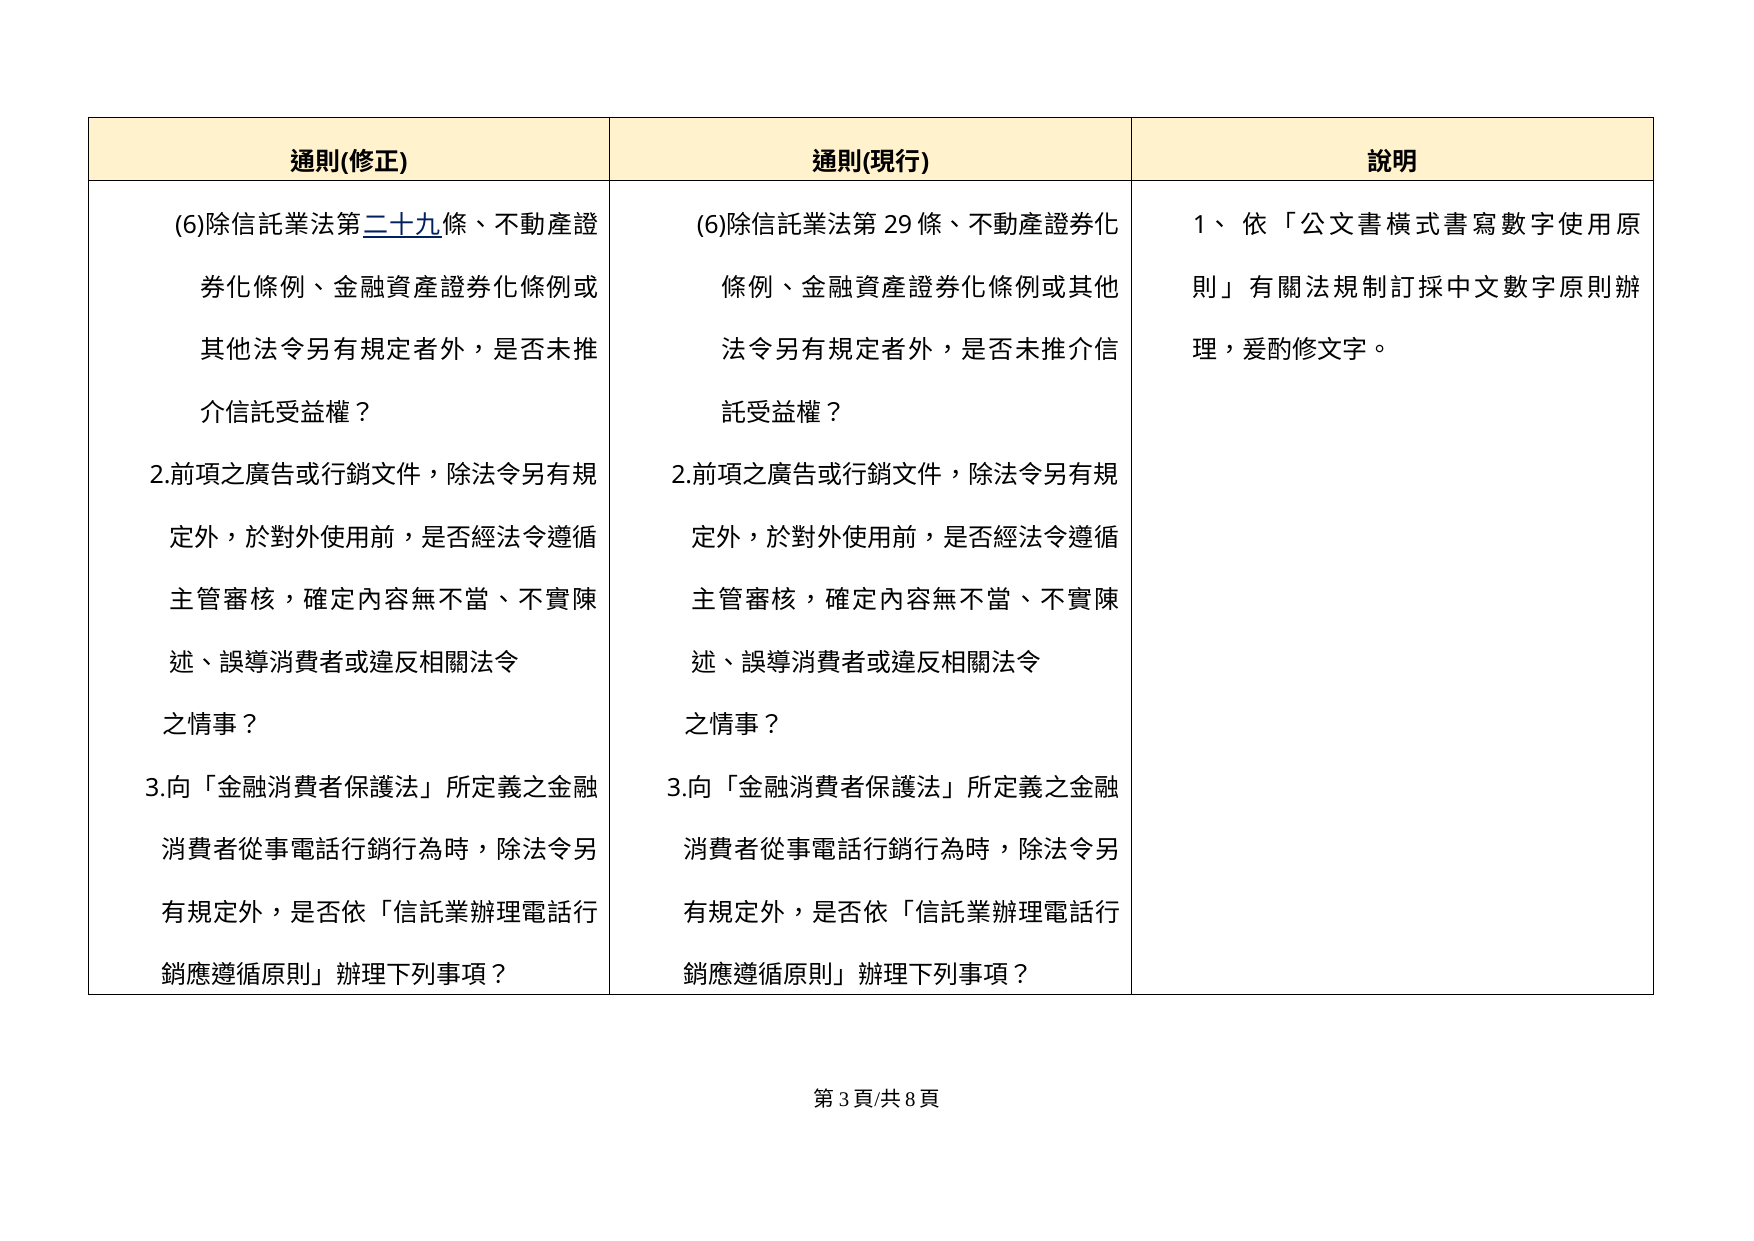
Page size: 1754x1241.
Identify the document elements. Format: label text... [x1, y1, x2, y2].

table_header 說明 [1132, 118, 1653, 180]
table_cell (6)除信託業法第29條、不動產證券化條例、金融資產證券化條例或其他法令另有規定者外，是否未推介信託受益權？ 2.前項之廣告或行銷文件，除法令另有規定外，於對外使用前，是否經法令遵循主管審核，確定內容無不當、不實陳述、誤導消費者或違反相關法令 之情事？ 3.向「金融消費者保護法」所定義之金融消費者從事電話行銷行為時，除法令另有規定外，是否依「信託業辦理電話行銷應遵循原則」辦理下列事項？ [610, 181, 1131, 994]
table_header 通則(修正) [89, 118, 609, 180]
table_header 通則(現行) [610, 118, 1131, 180]
table_cell 依「公文書橫式書寫數字使用原則」有關法規制訂採中文數字原則辦理，爰酌修文字。 由控制重點(四)之8移列至控制重點(四)之4；並依「信託業應負之義務及相關行為規範」第三十九條之一規定，增訂電子方式係包含網際網路、電話或自動櫃員機，修正本控制重點。 依據「信託業應負之義務及相關行為規範」第三十九條之一第一款，增訂本控制重點。 依據「信託業應負之義務及相關行為規範」第三十九條之一第二款，增訂本控制重點。 依據「信託業應負之義務及相關行為規範」第三十九條之一第三款，增訂本控制重點。 依據「信託業應負之義務及相關行為規範」第三十九條之一第四款，增訂本控制重點。 依據「信託業應負之義務及相關行為規範」第三十九條之一第五款，增訂本控制重點。 依據「信託業應負之義務及相關行為規範」第三十九條之一第六款，增訂本控制重點。 項次順延，以下同。 移列至控制重點(四)之4。 依據「信託業營運範圍受益權轉讓限制風險揭露及行銷訂約管理辦法」第二條第四項規定，增訂本控制重點。 [1132, 181, 1653, 994]
table_cell (6)除信託業法第二十九條、不動產證券化條例、金融資產證券化條例或其他法令另有規定者外，是否未推介信託受益權？ 2.前項之廣告或行銷文件，除法令另有規定外，於對外使用前，是否經法令遵循主管審核，確定內容無不當、不實陳述、誤導消費者或違反相關法令 之情事？ 3.向「金融消費者保護法」所定義之金融消費者從事電話行銷行為時，除法令另有規定外，是否依「信託業辦理電話行銷應遵循原則」辦理下列事項？ [89, 181, 609, 994]
